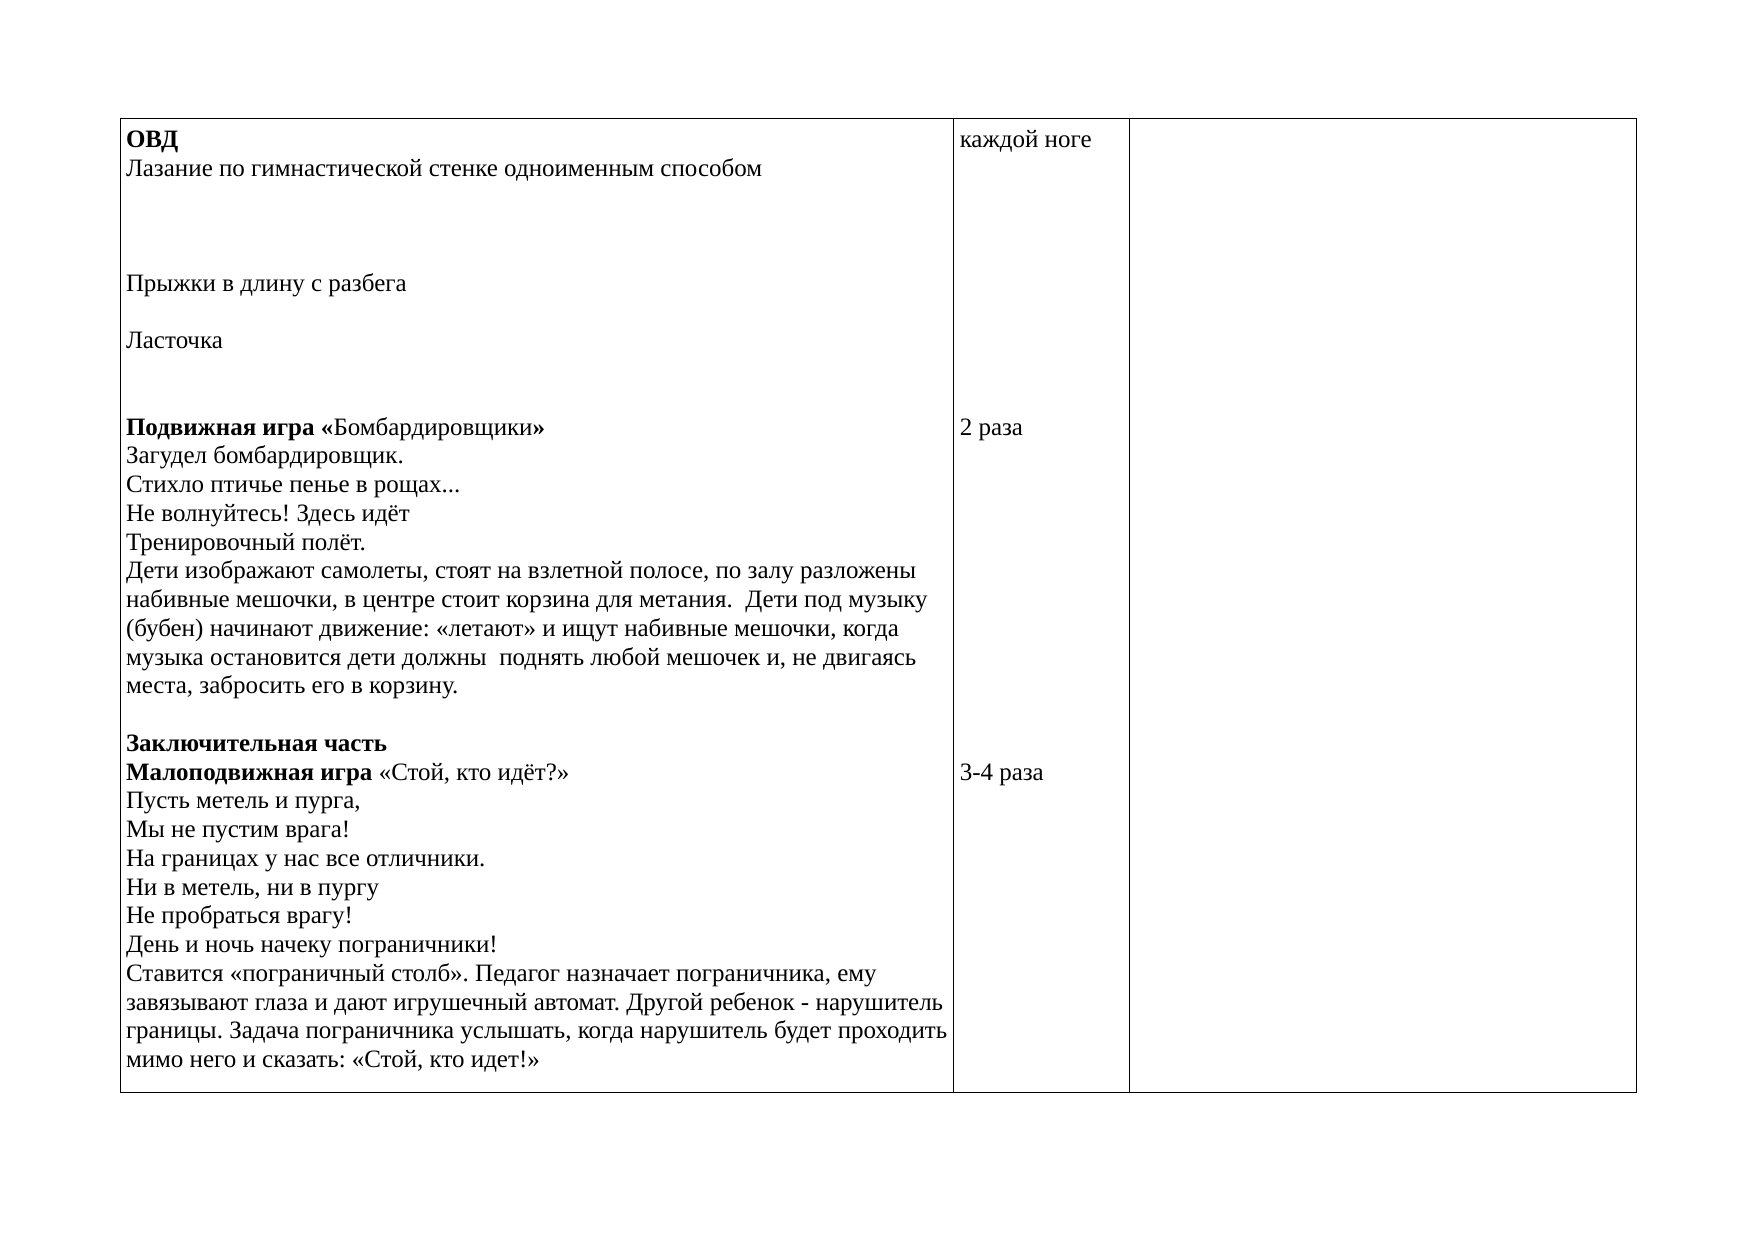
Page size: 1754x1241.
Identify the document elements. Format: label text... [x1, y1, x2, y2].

table_cell ОВД Лазание по гимнастической стенке одноименным способом Прыжки в длину с разбега Ласточка Подвижная игра «Бомбардировщики» Загудел бомбардировщик. Стихло птичье пенье в рощах... Не волнуйтесь! Здесь идёт Тренировочный полёт. Дети изображают самолеты, стоят на взлетной полосе, по залу разложены набивные мешочки, в центре стоит корзина для метания. Дети под музыку (бубен) начинают движение: «летают» и ищут набивные мешочки, когда музыка остановится дети должны поднять любой мешочек и, не двигаясь места, забросить его в корзину. Заключительная часть Малоподвижная игра «Стой, кто идёт?» Пусть метель и пурга, Мы не пустим врага! На границах у нас все отличники. Ни в метель, ни в пургу Не пробраться врагу! День и ночь начеку пограничники! Ставится «пограничный столб». Педагог назначает пограничника, ему завязывают глаза и дают игрушечный автомат. Другой ребенок - нарушитель границы. Задача пограничника услышать, когда нарушитель будет проходить мимо него и сказать: «Стой, кто идет!» [121, 119, 953, 1091]
table_cell [1130, 119, 1636, 1091]
table_cell каждой ноге 2 раза 3-4 раза [954, 119, 1129, 1091]
